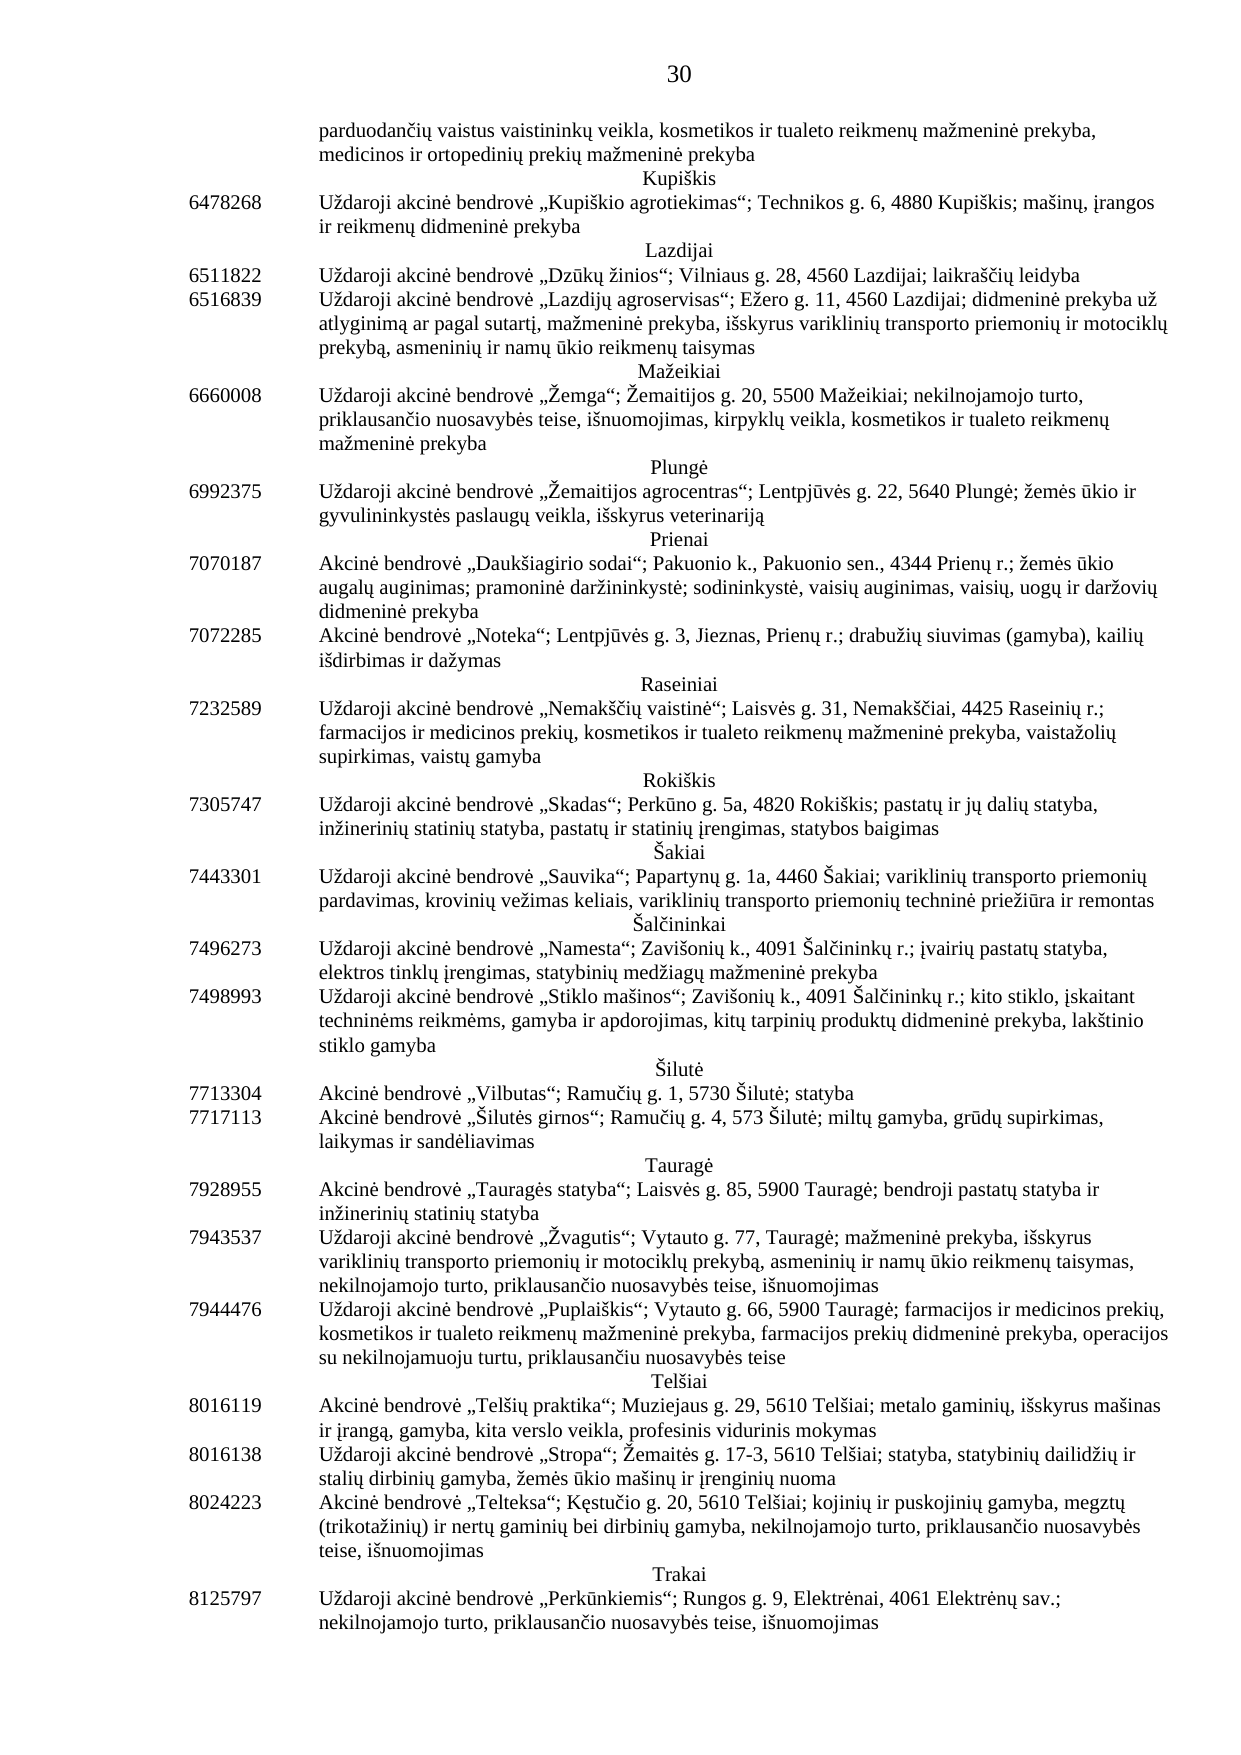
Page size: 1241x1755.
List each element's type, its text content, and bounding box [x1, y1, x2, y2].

table_cell Šilutė [177, 1057, 1181, 1081]
table_cell Uždaroji akcinė bendrovė „Stropa“; Žemaitės g. 17-3, 5610 Telšiai; statyba, statybinių dailidžių ir stalių dirbinių gamyba, žemės ūkio mašinų ir įrenginių nuoma [307, 1442, 1181, 1490]
table_cell Mažeikiai [177, 359, 1181, 383]
table_cell Akcinė bendrovė „Telteksa“; Kęstučio g. 20, 5610 Telšiai; kojinių ir puskojinių gamyba, megztų (trikotažinių) ir nertų gaminių bei dirbinių gamyba, nekilnojamojo turto, priklausančio nuosavybės teise, išnuomojimas [307, 1490, 1181, 1562]
table_cell 7072285 [177, 624, 307, 672]
table_cell Uždaroji akcinė bendrovė „Stiklo mašinos“; Zavišonių k., 4091 Šalčininkų r.; kito stiklo, įskaitant techninėms reikmėms, gamyba ir apdorojimas, kitų tarpinių produktų didmeninė prekyba, lakštinio stiklo gamyba [307, 984, 1181, 1057]
table_cell Akcinė bendrovė „Vilbutas“; Ramučių g. 1, 5730 Šilutė; statyba [307, 1081, 1181, 1105]
table_cell Trakai [177, 1562, 1181, 1586]
table_cell Lazdijai [177, 239, 1181, 262]
table_cell 6992375 [177, 479, 307, 527]
table_cell Kupiškis [177, 166, 1181, 190]
table_cell 6478268 [177, 190, 307, 238]
table_cell 6511822 [177, 263, 307, 287]
table_cell Uždaroji akcinė bendrovė „Žvagutis“; Vytauto g. 77, Tauragė; mažmeninė prekyba, išskyrus variklinių transporto priemonių ir motociklų prekybą, asmeninių ir namų ūkio reikmenų taisymas, nekilnojamojo turto, priklausančio nuosavybės teise, išnuomojimas [307, 1225, 1181, 1297]
table_cell Uždaroji akcinė bendrovė „Perkūnkiemis“; Rungos g. 9, Elektrėnai, 4061 Elektrėnų sav.; nekilnojamojo turto, priklausančio nuosavybės teise, išnuomojimas [307, 1586, 1181, 1634]
table_cell Uždaroji akcinė bendrovė „Nemakščių vaistinė“; Laisvės g. 31, Nemakščiai, 4425 Raseinių r.; farmacijos ir medicinos prekių, kosmetikos ir tualeto reikmenų mažmeninė prekyba, vaistažolių supirkimas, vaistų gamyba [307, 696, 1181, 768]
table_cell Uždaroji akcinė bendrovė „Kupiškio agrotiekimas“; Technikos g. 6, 4880 Kupiškis; mašinų, įrangos ir reikmenų didmeninė prekyba [307, 190, 1181, 238]
table_cell 7232589 [177, 696, 307, 768]
table_cell Tauragė [177, 1153, 1181, 1177]
table_cell 7496273 [177, 936, 307, 984]
table_cell 8016119 [177, 1394, 307, 1442]
table_cell Uždaroji akcinė bendrovė „Namesta“; Zavišonių k., 4091 Šalčininkų r.; įvairių pastatų statyba, elektros tinklų įrengimas, statybinių medžiagų mažmeninė prekyba [307, 936, 1181, 984]
table_cell Šalčininkai [177, 912, 1181, 936]
table_cell Uždaroji akcinė bendrovė „Žemga“; Žemaitijos g. 20, 5500 Mažeikiai; nekilnojamojo turto, priklausančio nuosavybės teise, išnuomojimas, kirpyklų veikla, kosmetikos ir tualeto reikmenų mažmeninė prekyba [307, 383, 1181, 455]
table_cell 6516839 [177, 287, 307, 359]
table_cell Raseiniai [177, 672, 1181, 696]
table_cell Uždaroji akcinė bendrovė „Sauvika“; Papartynų g. 1a, 4460 Šakiai; variklinių transporto priemonių pardavimas, krovinių vežimas keliais, variklinių transporto priemonių techninė priežiūra ir remontas [307, 864, 1181, 912]
table_cell Uždaroji akcinė bendrovė „Lazdijų agroservisas“; Ežero g. 11, 4560 Lazdijai; didmeninė prekyba už atlyginimą ar pagal sutartį, mažmeninė prekyba, išskyrus variklinių transporto priemonių ir motociklų prekybą, asmeninių ir namų ūkio reikmenų taisymas [307, 287, 1181, 359]
table_cell 7717113 [177, 1105, 307, 1153]
table_cell 7928955 [177, 1177, 307, 1225]
table_cell Uždaroji akcinė bendrovė „Puplaiškis“; Vytauto g. 66, 5900 Tauragė; farmacijos ir medicinos prekių, kosmetikos ir tualeto reikmenų mažmeninė prekyba, farmacijos prekių didmeninė prekyba, operacijos su nekilnojamuoju turtu, priklausančiu nuosavybės teise [307, 1297, 1181, 1369]
table_cell 8125797 [177, 1586, 307, 1634]
table_cell Šakiai [177, 840, 1181, 864]
table_cell Uždaroji akcinė bendrovė „Žemaitijos agrocentras“; Lentpjūvės g. 22, 5640 Plungė; žemės ūkio ir gyvulininkystės paslaugų veikla, išskyrus veterinariją [307, 479, 1181, 527]
table_cell 7943537 [177, 1225, 307, 1297]
table_cell 7305747 [177, 792, 307, 840]
table_cell 6660008 [177, 383, 307, 455]
table_cell Uždaroji akcinė bendrovė „Skadas“; Perkūno g. 5a, 4820 Rokiškis; pastatų ir jų dalių statyba, inžinerinių statinių statyba, pastatų ir statinių įrengimas, statybos baigimas [307, 792, 1181, 840]
table_cell Akcinė bendrovė „Šilutės girnos“; Ramučių g. 4, 573 Šilutė; miltų gamyba, grūdų supirkimas, laikymas ir sandėliavimas [307, 1105, 1181, 1153]
table_cell Plungė [177, 455, 1181, 479]
table_cell Prienai [177, 527, 1181, 551]
table_cell [177, 118, 307, 166]
table_cell Telšiai [177, 1369, 1181, 1393]
table_cell 8024223 [177, 1490, 307, 1562]
table_cell Akcinė bendrovė „Daukšiagirio sodai“; Pakuonio k., Pakuonio sen., 4344 Prienų r.; žemės ūkio augalų auginimas; pramoninė daržininkystė; sodininkystė, vaisių auginimas, vaisių, uogų ir daržovių didmeninė prekyba [307, 551, 1181, 623]
table_cell 7443301 [177, 864, 307, 912]
table_cell 7498993 [177, 984, 307, 1057]
table_cell 7070187 [177, 551, 307, 623]
table_cell Uždaroji akcinė bendrovė „Dzūkų žinios“; Vilniaus g. 28, 4560 Lazdijai; laikraščių leidyba [307, 263, 1181, 287]
table_cell 7944476 [177, 1297, 307, 1369]
table_cell Rokiškis [177, 768, 1181, 792]
table_cell 7713304 [177, 1081, 307, 1105]
table_cell parduodančių vaistus vaistininkų veikla, kosmetikos ir tualeto reikmenų mažmeninė prekyba, medicinos ir ortopedinių prekių mažmeninė prekyba [307, 118, 1181, 166]
table_cell 8016138 [177, 1442, 307, 1490]
table_cell Akcinė bendrovė „Tauragės statyba“; Laisvės g. 85, 5900 Tauragė; bendroji pastatų statyba ir inžinerinių statinių statyba [307, 1177, 1181, 1225]
table_cell Akcinė bendrovė „Noteka“; Lentpjūvės g. 3, Jieznas, Prienų r.; drabužių siuvimas (gamyba), kailių išdirbimas ir dažymas [307, 624, 1181, 672]
table_cell Akcinė bendrovė „Telšių praktika“; Muziejaus g. 29, 5610 Telšiai; metalo gaminių, išskyrus mašinas ir įrangą, gamyba, kita verslo veikla, profesinis vidurinis mokymas [307, 1394, 1181, 1442]
